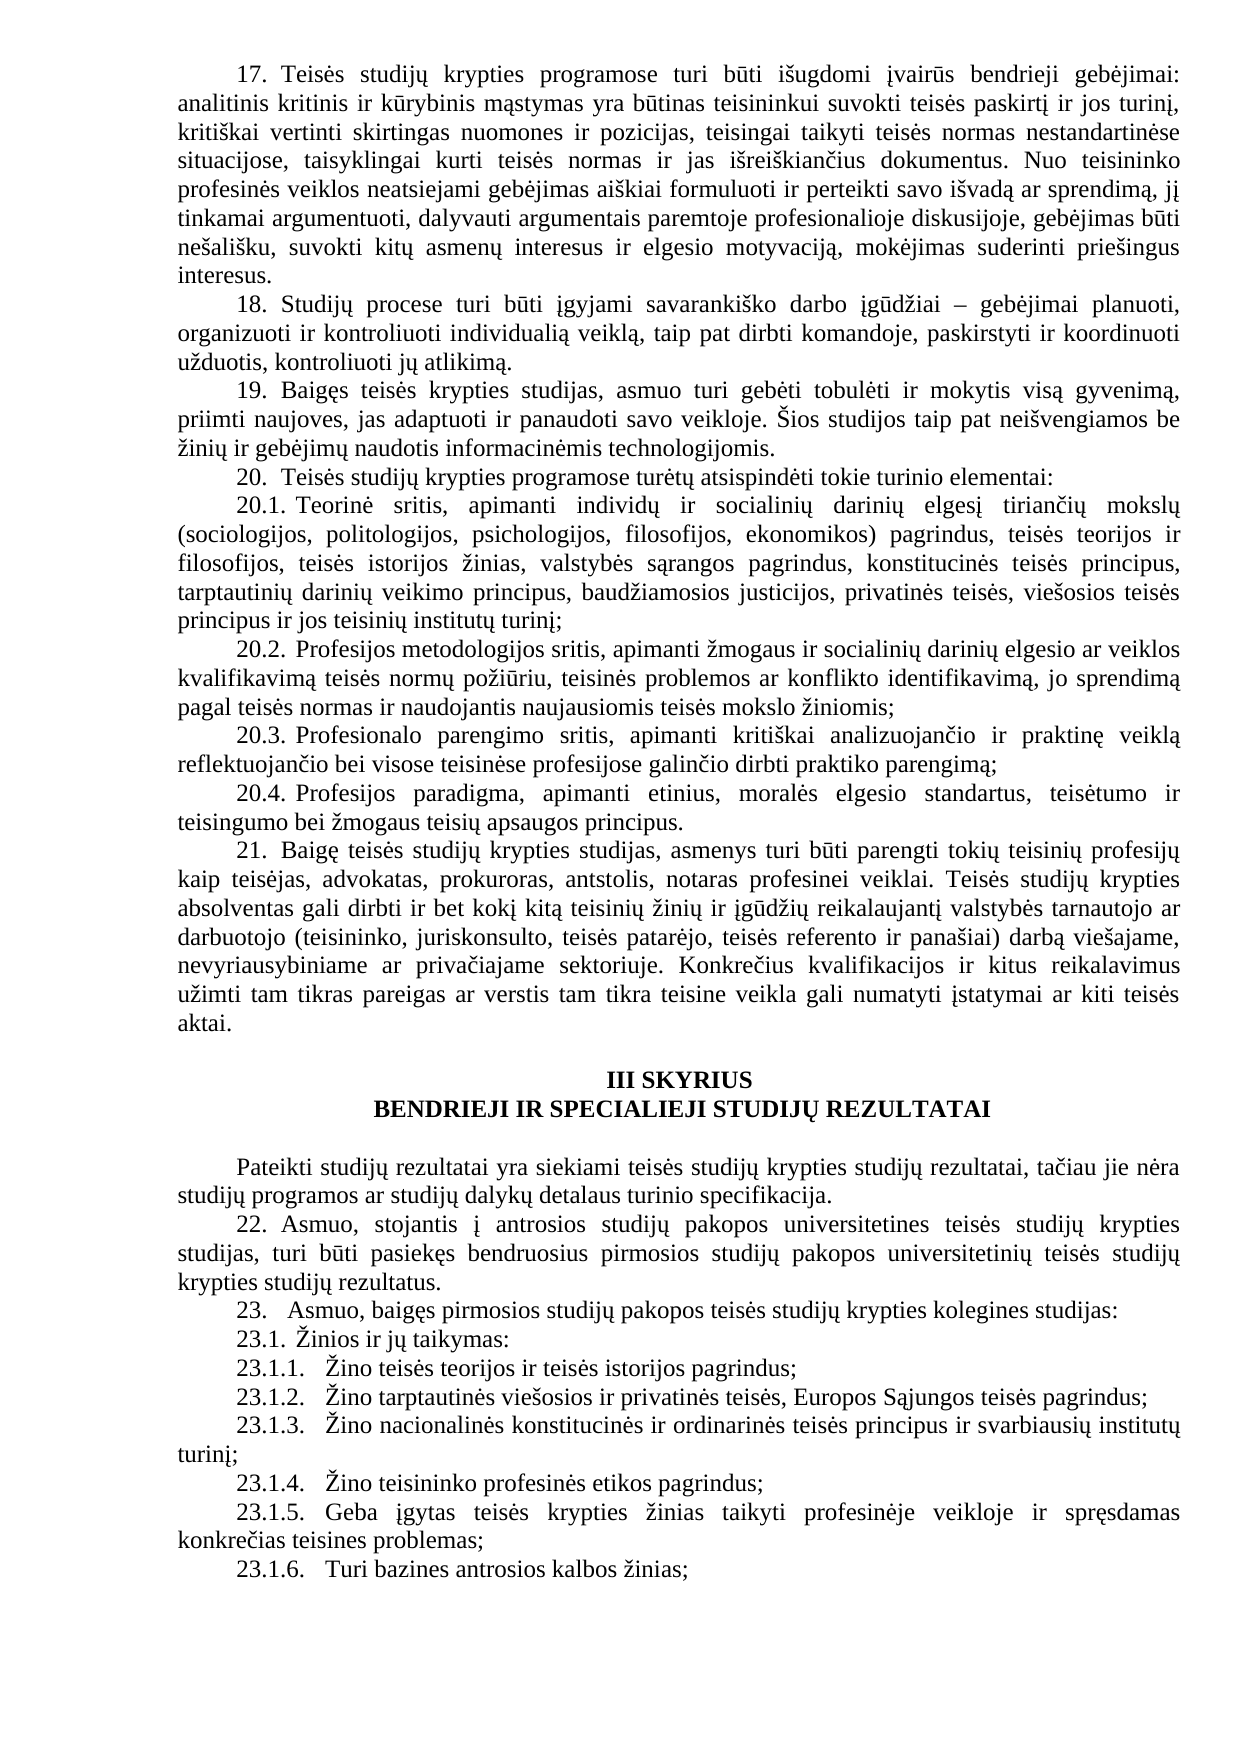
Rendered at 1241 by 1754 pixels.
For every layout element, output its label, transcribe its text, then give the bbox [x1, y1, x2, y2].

text 19. Baigęs teisės krypties studijas, asmuo turi gebėti tobulėti ir mokytis visą gyvenimą, priimti naujoves, jas adaptuoti ir panaudoti savo veikloje. Šios studijos taip pat neišvengiamos be žinių ir gebėjimų naudotis informacinėmis technologijomis. [177, 375, 1181, 462]
text III SKYRIUS [177, 1065, 1181, 1094]
text 20. Teisės studijų krypties programose turėtų atsispindėti tokie turinio elementai: [177, 462, 1181, 490]
text 21. Baigę teisės studijų krypties studijas, asmenys turi būti parengti tokių teisinių profesijų kaip teisėjas, advokatas, prokuroras, antstolis, notaras profesinei veiklai. Teisės studijų krypties absolventas gali dirbti ir bet kokį kitą teisinių žinių ir įgūdžių reikalaujantį valstybės tarnautojo ar darbuotojo (teisininko, juriskonsulto, teisės patarėjo, teisės referento ir panašiai) darbą viešajame, nevyriausybiniame ar privačiajame sektoriuje. Konkrečius kvalifikacijos ir kitus reikalavimus užimti tam tikras pareigas ar verstis tam tikra teisine veikla gali numatyti įstatymai ar kiti teisės aktai. [177, 835, 1181, 1037]
text Pateikti studijų rezultatai yra siekiami teisės studijų krypties studijų rezultatai, tačiau jie nėra studijų programos ar studijų dalykų detalaus turinio specifikacija. [177, 1152, 1181, 1209]
text 20.4. Profesijos paradigma, apimanti etinius, moralės elgesio standartus, teisėtumo ir teisingumo bei žmogaus teisių apsaugos principus. [177, 778, 1181, 835]
text 23.1.5. Geba įgytas teisės krypties žinias taikyti profesinėje veikloje ir spręsdamas konkrečias teisines problemas; [177, 1497, 1181, 1554]
text BENDRIEJI IR SPECIALIEJI Studijų rezultatai [177, 1094, 1181, 1123]
text 23.1.2. Žino tarptautinės viešosios ir privatinės teisės, Europos Sąjungos teisės pagrindus; [177, 1382, 1181, 1410]
text 20.2. Profesijos metodologijos sritis, apimanti žmogaus ir socialinių darinių elgesio ar veiklos kvalifikavimą teisės normų požiūriu, teisinės problemos ar konflikto identifikavimą, jo sprendimą pagal teisės normas ir naudojantis naujausiomis teisės mokslo žiniomis; [177, 634, 1181, 720]
text 17. Teisės studijų krypties programose turi būti išugdomi įvairūs bendrieji gebėjimai: analitinis kritinis ir kūrybinis mąstymas yra būtinas teisininkui suvokti teisės paskirtį ir jos turinį, kritiškai vertinti skirtingas nuomones ir pozicijas, teisingai taikyti teisės normas nestandartinėse situacijose, taisyklingai kurti teisės normas ir jas išreiškiančius dokumentus. Nuo teisininko profesinės veiklos neatsiejami gebėjimas aiškiai formuluoti ir perteikti savo išvadą ar sprendimą, jį tinkamai argumentuoti, dalyvauti argumentais paremtoje profesionalioje diskusijoje, gebėjimas būti nešališku, suvokti kitų asmenų interesus ir elgesio motyvaciją, mokėjimas suderinti priešingus interesus. [177, 59, 1181, 289]
text 23.1.3. Žino nacionalinės konstitucinės ir ordinarinės teisės principus ir svarbiausių institutų turinį; [177, 1410, 1181, 1468]
text 23. Asmuo, baigęs pirmosios studijų pakopos teisės studijų krypties kolegines studijas: [177, 1295, 1181, 1324]
text 22. Asmuo, stojantis į antrosios studijų pakopos universitetines teisės studijų krypties studijas, turi būti pasiekęs bendruosius pirmosios studijų pakopos universitetinių teisės studijų krypties studijų rezultatus. [177, 1209, 1181, 1295]
text 23.1. Žinios ir jų taikymas: [177, 1324, 1181, 1353]
text 23.1.4. Žino teisininko profesinės etikos pagrindus; [177, 1468, 1181, 1497]
text 23.1.6. Turi bazines antrosios kalbos žinias; [177, 1554, 1181, 1583]
text 18. Studijų procese turi būti įgyjami savarankiško darbo įgūdžiai – gebėjimai planuoti, organizuoti ir kontroliuoti individualią veiklą, taip pat dirbti komandoje, paskirstyti ir koordinuoti užduotis, kontroliuoti jų atlikimą. [177, 289, 1181, 375]
text 20.1. Teorinė sritis, apimanti individų ir socialinių darinių elgesį tiriančių mokslų (sociologijos, politologijos, psichologijos, filosofijos, ekonomikos) pagrindus, teisės teorijos ir filosofijos, teisės istorijos žinias, valstybės sąrangos pagrindus, konstitucinės teisės principus, tarptautinių darinių veikimo principus, baudžiamosios justicijos, privatinės teisės, viešosios teisės principus ir jos teisinių institutų turinį; [177, 490, 1181, 634]
text 23.1.1. Žino teisės teorijos ir teisės istorijos pagrindus; [177, 1353, 1181, 1382]
text 20.3. Profesionalo parengimo sritis, apimanti kritiškai analizuojančio ir praktinę veiklą reflektuojančio bei visose teisinėse profesijose galinčio dirbti praktiko parengimą; [177, 720, 1181, 778]
